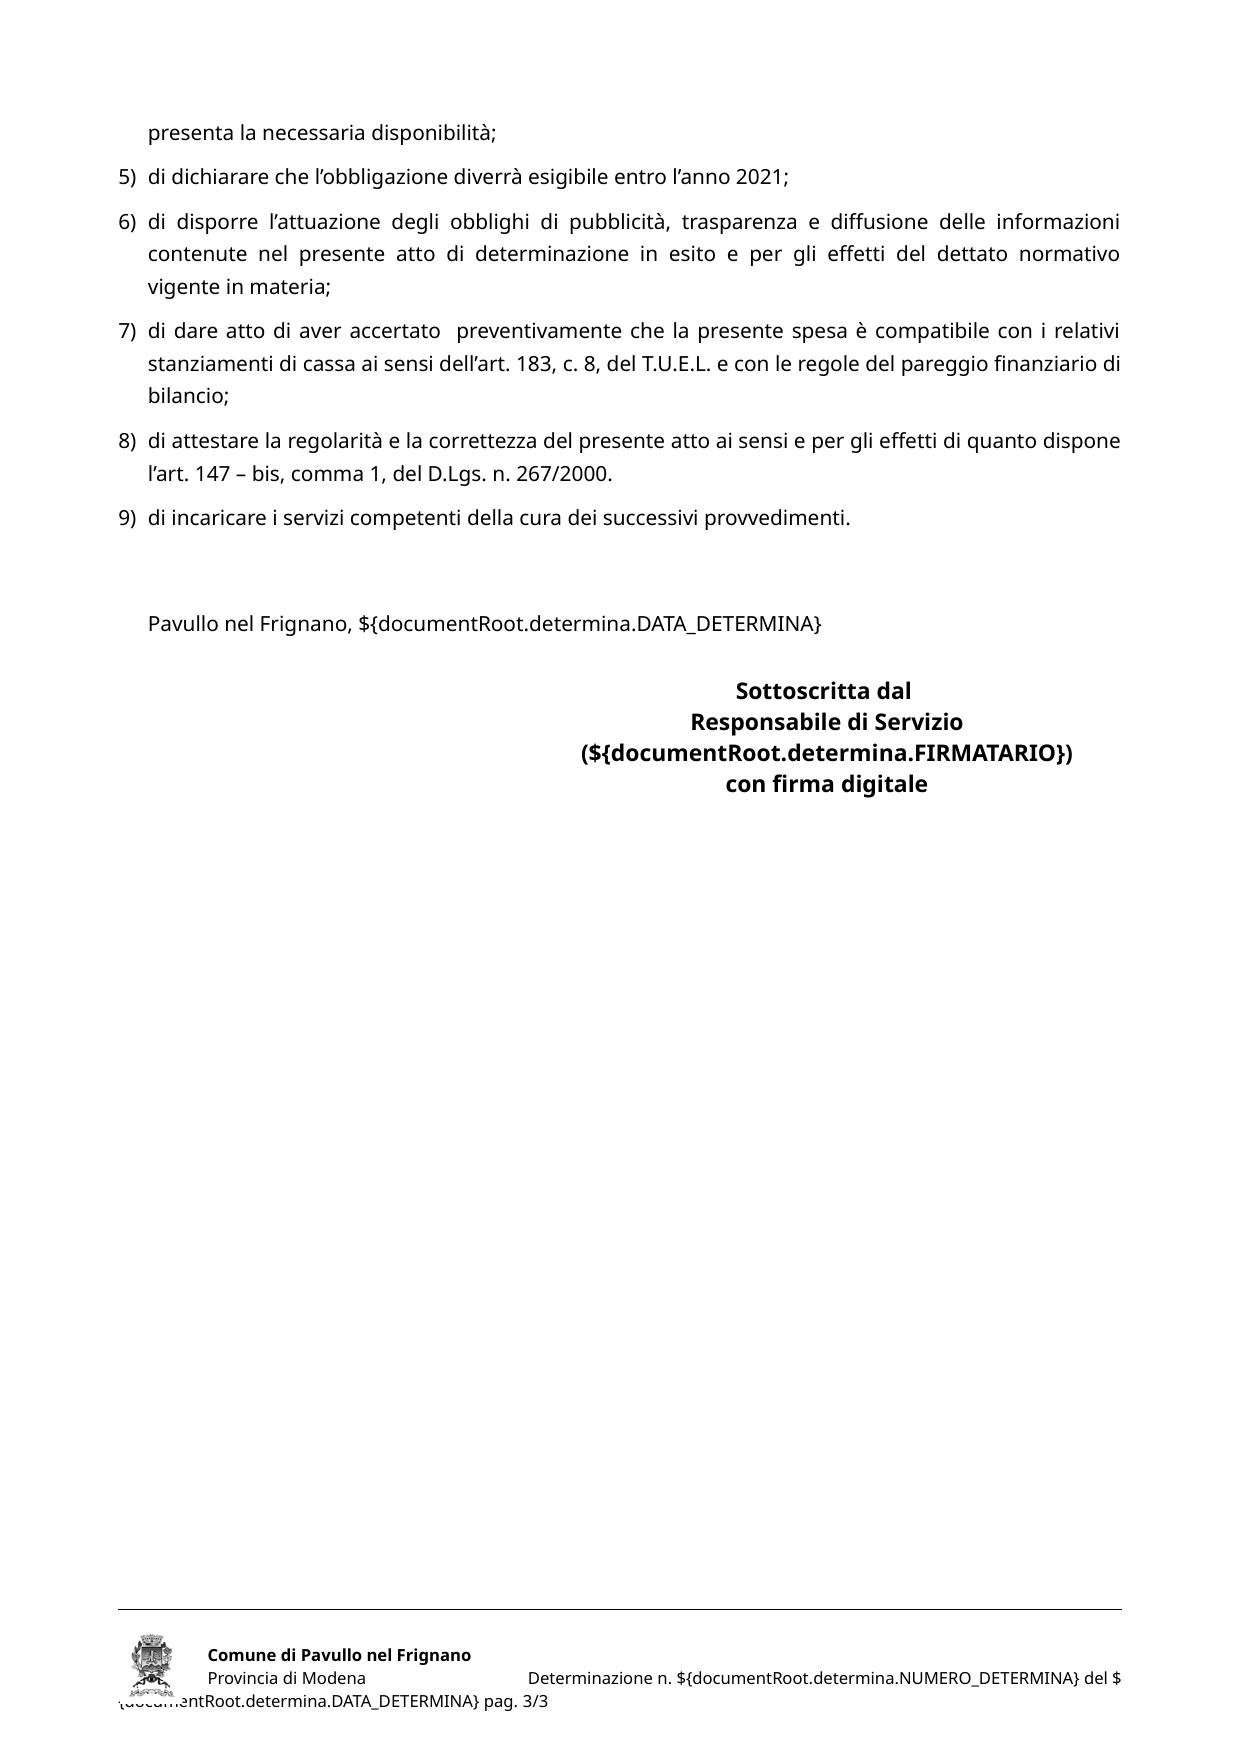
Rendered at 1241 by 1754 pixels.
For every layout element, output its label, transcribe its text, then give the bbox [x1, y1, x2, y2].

text (${documentRoot.determina.FIRMATARIO}) [532, 737, 1122, 768]
text Responsabile di Servizio [532, 706, 1122, 737]
list di disporre l’attuazione degli obblighi di pubblicità, trasparenza e diffusione delle informazioni contenute nel presente atto di determinazione in esito e per gli effetti del dettato normativo vigente in materia; [118, 207, 1122, 301]
list di dare atto di aver accertato preventivamente che la presente spesa è compatibile con i relativi stanziamenti di cassa ai sensi dell’art. 183, c. 8, del T.U.E.L. e con le regole del pareggio finanziario di bilancio; [118, 316, 1122, 410]
text Sottoscritta dal [532, 675, 1122, 706]
text con firma digitale [532, 768, 1122, 800]
list di dichiarare che l’obbligazione diverrà esigibile entro l’anno 2021; [118, 162, 1122, 191]
picture [120, 1631, 183, 1704]
list di incaricare i servizi competenti della cura dei successivi provvedimenti. [118, 503, 1122, 531]
text Pavullo nel Frignano, ${documentRoot.determina.DATA_DETERMINA} [118, 609, 1122, 638]
list di attestare la regolarità e la correttezza del presente atto ai sensi e per gli effetti di quanto dispone l’art. 147 – bis, comma 1, del D.Lgs. n. 267/2000. [118, 426, 1122, 487]
list presenta la necessaria disponibilità; [118, 118, 1122, 147]
